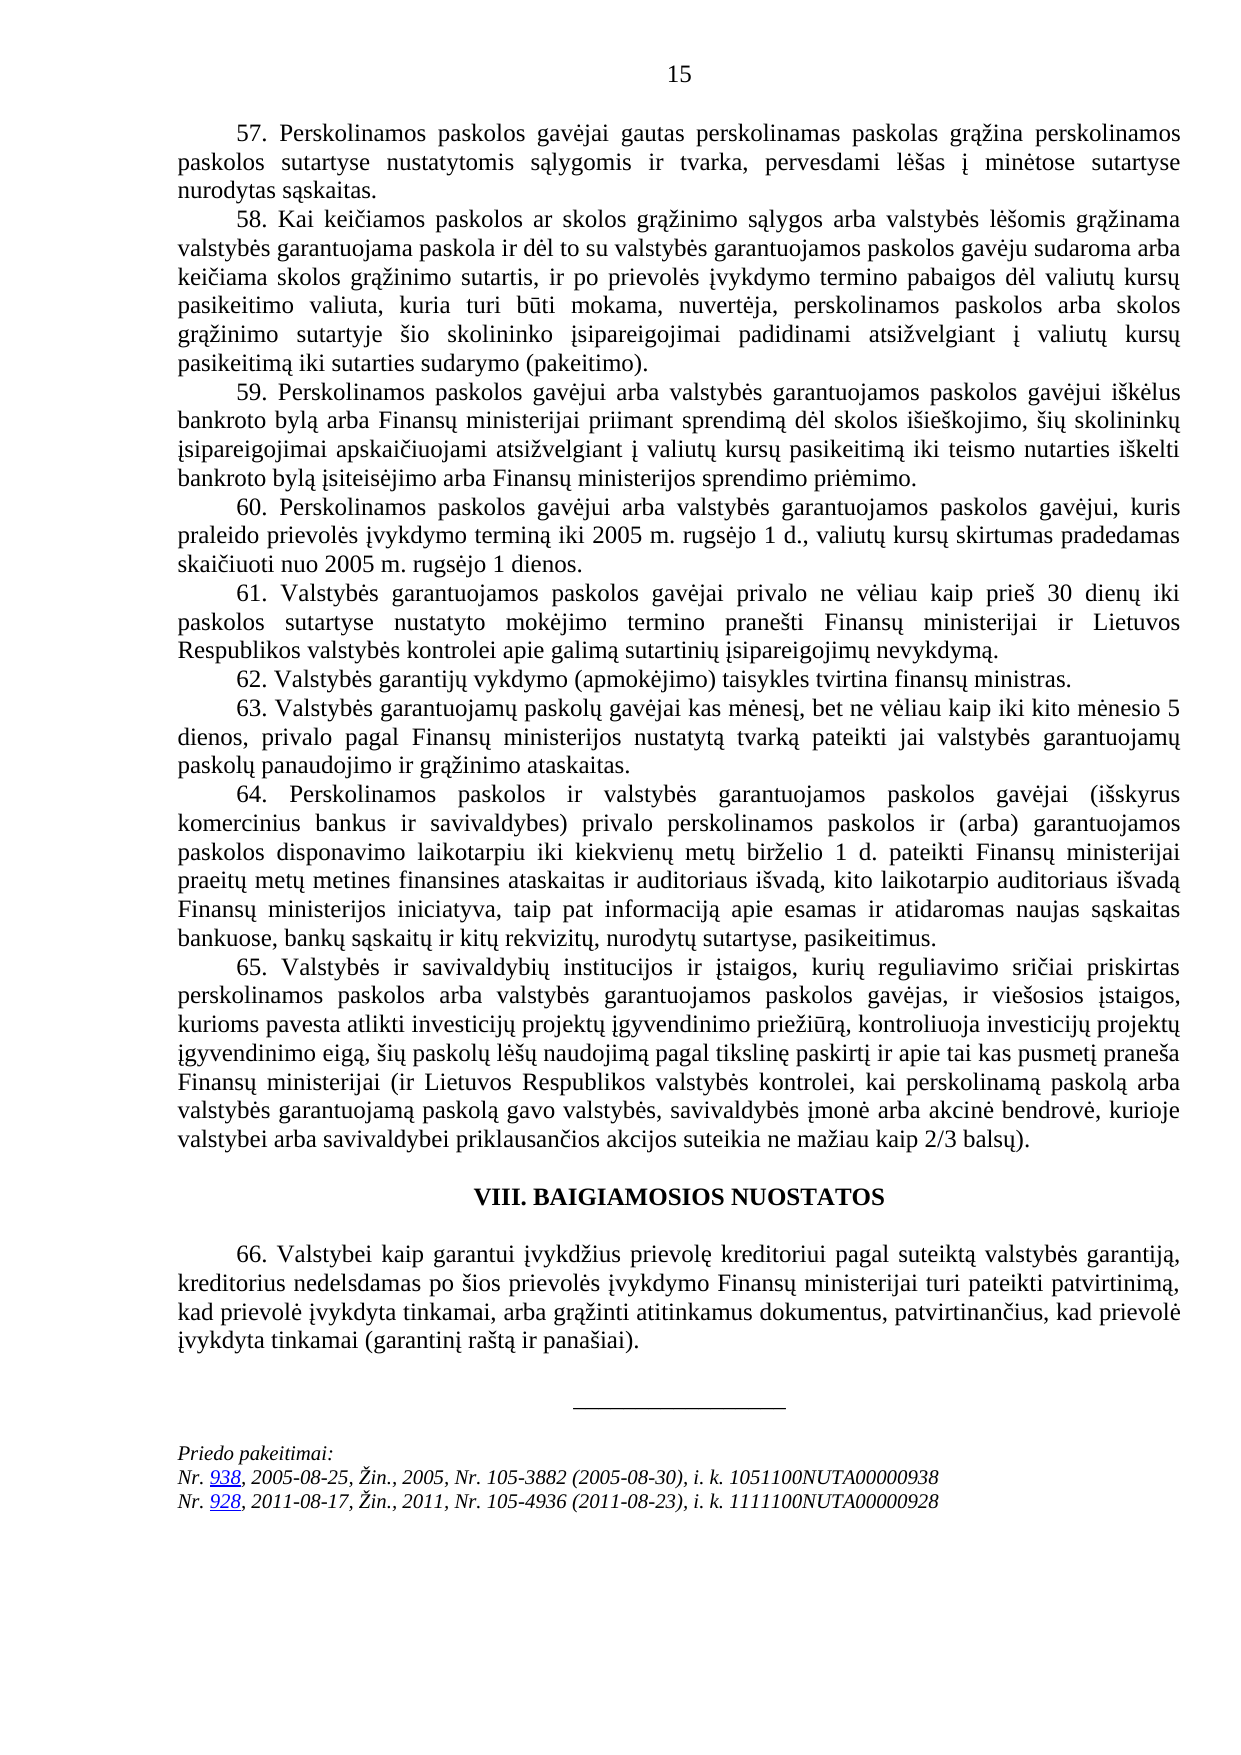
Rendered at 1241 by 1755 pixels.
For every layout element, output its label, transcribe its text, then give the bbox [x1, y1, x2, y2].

text 63. Valstybės garantuojamų paskolų gavėjai kas mėnesį, bet ne vėliau kaip iki kito mėnesio 5 dienos, privalo pagal Finansų ministerijos nustatytą tvarką pateikti jai valstybės garantuojamų paskolų panaudojimo ir grąžinimo ataskaitas. [177, 693, 1181, 779]
text Nr. 928, 2011-08-17, Žin., 2011, Nr. 105-4936 (2011-08-23), i. k. 1111100NUTA00000928 [177, 1489, 1181, 1513]
text _________________ [177, 1383, 1181, 1412]
text 57. Perskolinamos paskolos gavėjai gautas perskolinamas paskolas grąžina perskolinamos paskolos sutartyse nustatytomis sąlygomis ir tvarka, pervesdami lėšas į minėtose sutartyse nurodytas sąskaitas. [177, 118, 1181, 204]
text 60. Perskolinamos paskolos gavėjui arba valstybės garantuojamos paskolos gavėjui, kuris praleido prievolės įvykdymo terminą iki 2005 m. rugsėjo 1 d., valiutų kursų skirtumas pradedamas skaičiuoti nuo 2005 m. rugsėjo 1 dienos. [177, 492, 1181, 578]
text Nr. 938, 2005-08-25, Žin., 2005, Nr. 105-3882 (2005-08-30), i. k. 1051100NUTA00000938 [177, 1465, 1181, 1489]
text 66. Valstybei kaip garantui įvykdžius prievolę kreditoriui pagal suteiktą valstybės garantiją, kreditorius nedelsdamas po šios prievolės įvykdymo Finansų ministerijai turi pateikti patvirtinimą, kad prievolė įvykdyta tinkamai, arba grąžinti atitinkamus dokumentus, patvirtinančius, kad prievolė įvykdyta tinkamai (garantinį raštą ir panašiai). [177, 1239, 1181, 1354]
text 64. Perskolinamos paskolos ir valstybės garantuojamos paskolos gavėjai (išskyrus komercinius bankus ir savivaldybes) privalo perskolinamos paskolos ir (arba) garantuojamos paskolos disponavimo laikotarpiu iki kiekvienų metų birželio 1 d. pateikti Finansų ministerijai praeitų metų metines finansines ataskaitas ir auditoriaus išvadą, kito laikotarpio auditoriaus išvadą Finansų ministerijos iniciatyva, taip pat informaciją apie esamas ir atidaromas naujas sąskaitas bankuose, bankų sąskaitų ir kitų rekvizitų, nurodytų sutartyse, pasikeitimus. [177, 779, 1181, 952]
text Priedo pakeitimai: [177, 1441, 1181, 1465]
text 62. Valstybės garantijų vykdymo (apmokėjimo) taisykles tvirtina finansų ministras. [177, 664, 1181, 693]
text VIII. BAIGIAMOSIOS NUOSTATOS [177, 1182, 1181, 1211]
text 65. Valstybės ir savivaldybių institucijos ir įstaigos, kurių reguliavimo sričiai priskirtas perskolinamos paskolos arba valstybės garantuojamos paskolos gavėjas, ir viešosios įstaigos, kurioms pavesta atlikti investicijų projektų įgyvendinimo priežiūrą, kontroliuoja investicijų projektų įgyvendinimo eigą, šių paskolų lėšų naudojimą pagal tikslinę paskirtį ir apie tai kas pusmetį praneša Finansų ministerijai (ir Lietuvos Respublikos valstybės kontrolei, kai perskolinamą paskolą arba valstybės garantuojamą paskolą gavo valstybės, savivaldybės įmonė arba akcinė bendrovė, kurioje valstybei arba savivaldybei priklausančios akcijos suteikia ne mažiau kaip 2/3 balsų). [177, 952, 1181, 1153]
text 58. Kai keičiamos paskolos ar skolos grąžinimo sąlygos arba valstybės lėšomis grąžinama valstybės garantuojama paskola ir dėl to su valstybės garantuojamos paskolos gavėju sudaroma arba keičiama skolos grąžinimo sutartis, ir po prievolės įvykdymo termino pabaigos dėl valiutų kursų pasikeitimo valiuta, kuria turi būti mokama, nuvertėja, perskolinamos paskolos arba skolos grąžinimo sutartyje šio skolininko įsipareigojimai padidinami atsižvelgiant į valiutų kursų pasikeitimą iki sutarties sudarymo (pakeitimo). [177, 204, 1181, 377]
text 59. Perskolinamos paskolos gavėjui arba valstybės garantuojamos paskolos gavėjui iškėlus bankroto bylą arba Finansų ministerijai priimant sprendimą dėl skolos išieškojimo, šių skolininkų įsipareigojimai apskaičiuojami atsižvelgiant į valiutų kursų pasikeitimą iki teismo nutarties iškelti bankroto bylą įsiteisėjimo arba Finansų ministerijos sprendimo priėmimo. [177, 377, 1181, 492]
text 61. Valstybės garantuojamos paskolos gavėjai privalo ne vėliau kaip prieš 30 dienų iki paskolos sutartyse nustatyto mokėjimo termino pranešti Finansų ministerijai ir Lietuvos Respublikos valstybės kontrolei apie galimą sutartinių įsipareigojimų nevykdymą. [177, 578, 1181, 664]
